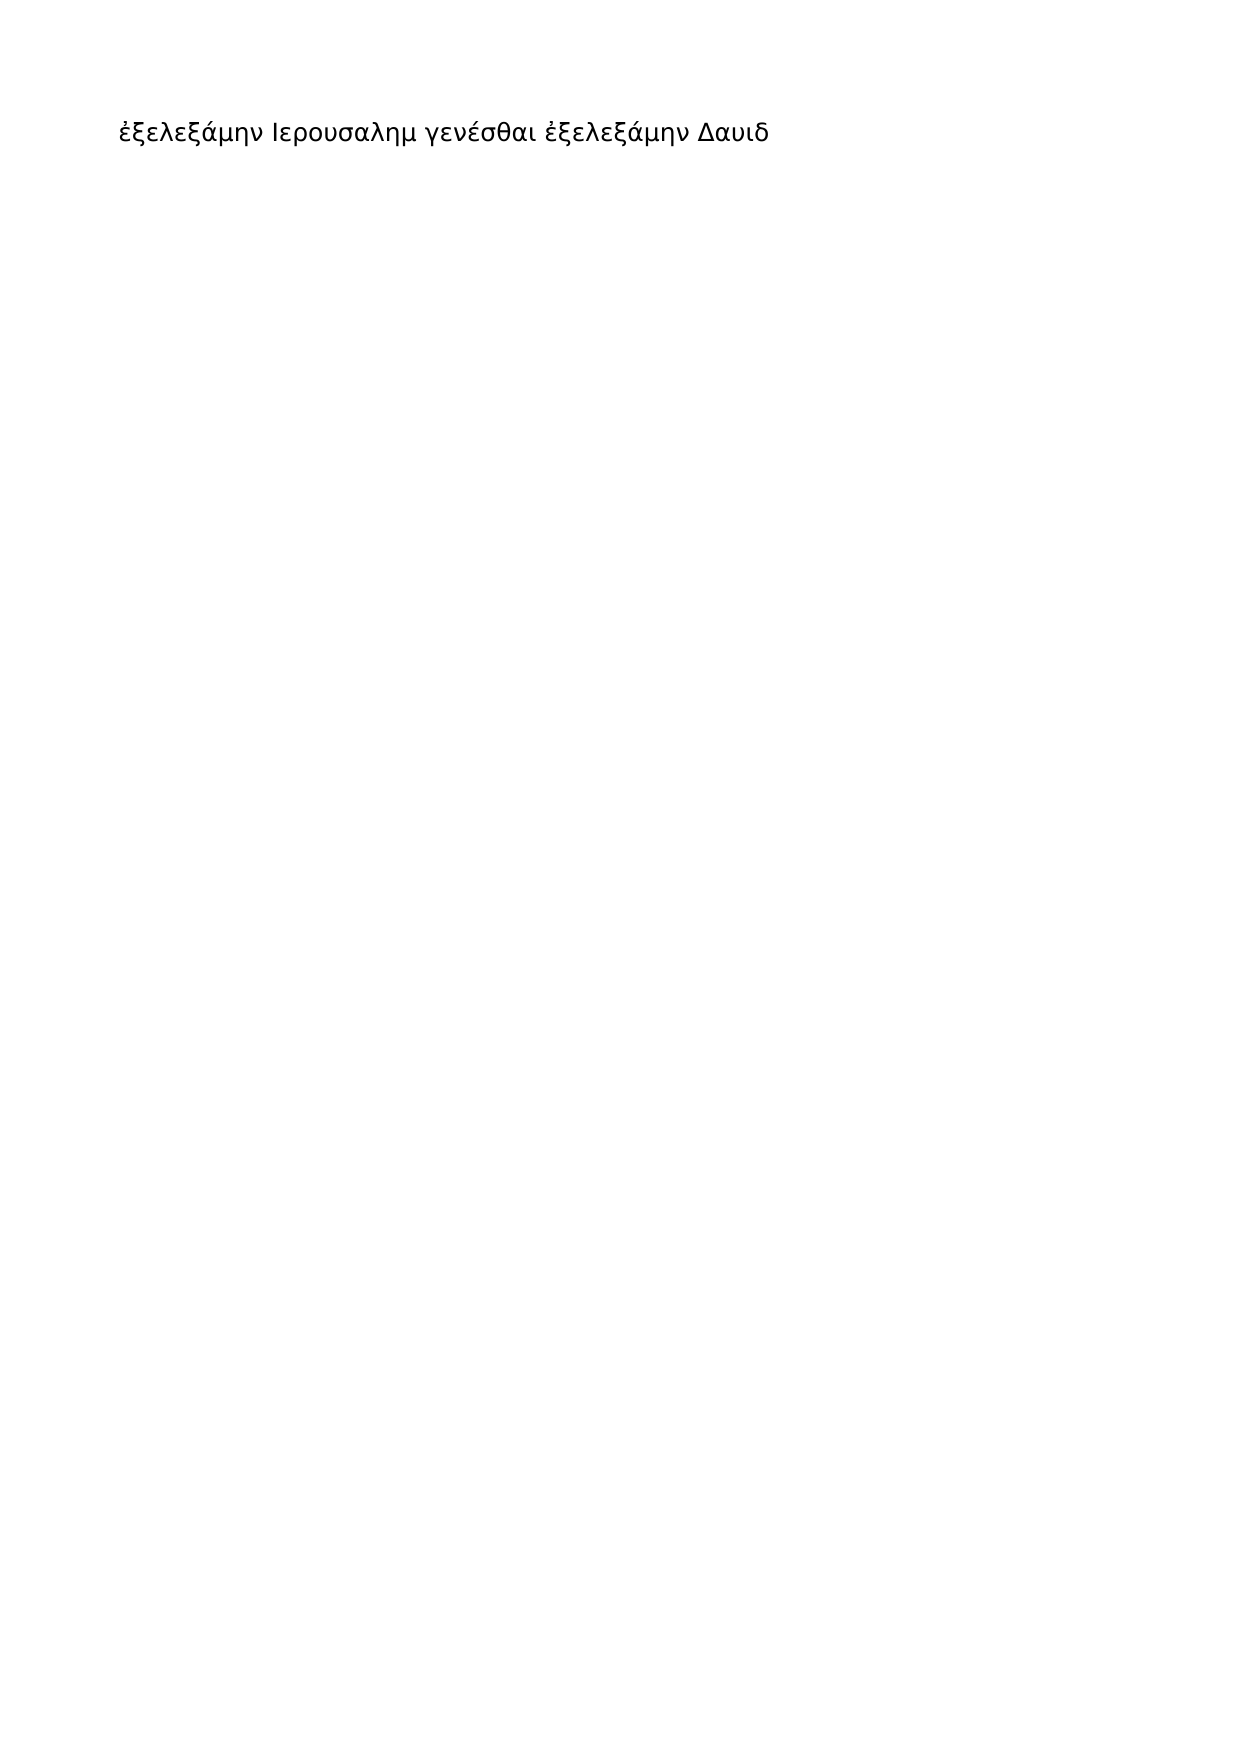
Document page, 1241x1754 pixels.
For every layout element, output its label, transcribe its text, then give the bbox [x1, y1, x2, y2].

text ἐξελεξάμην Ιερουσαλημ γενέσθαι ἐξελεξάμην Δαυιδ [118, 118, 1122, 147]
